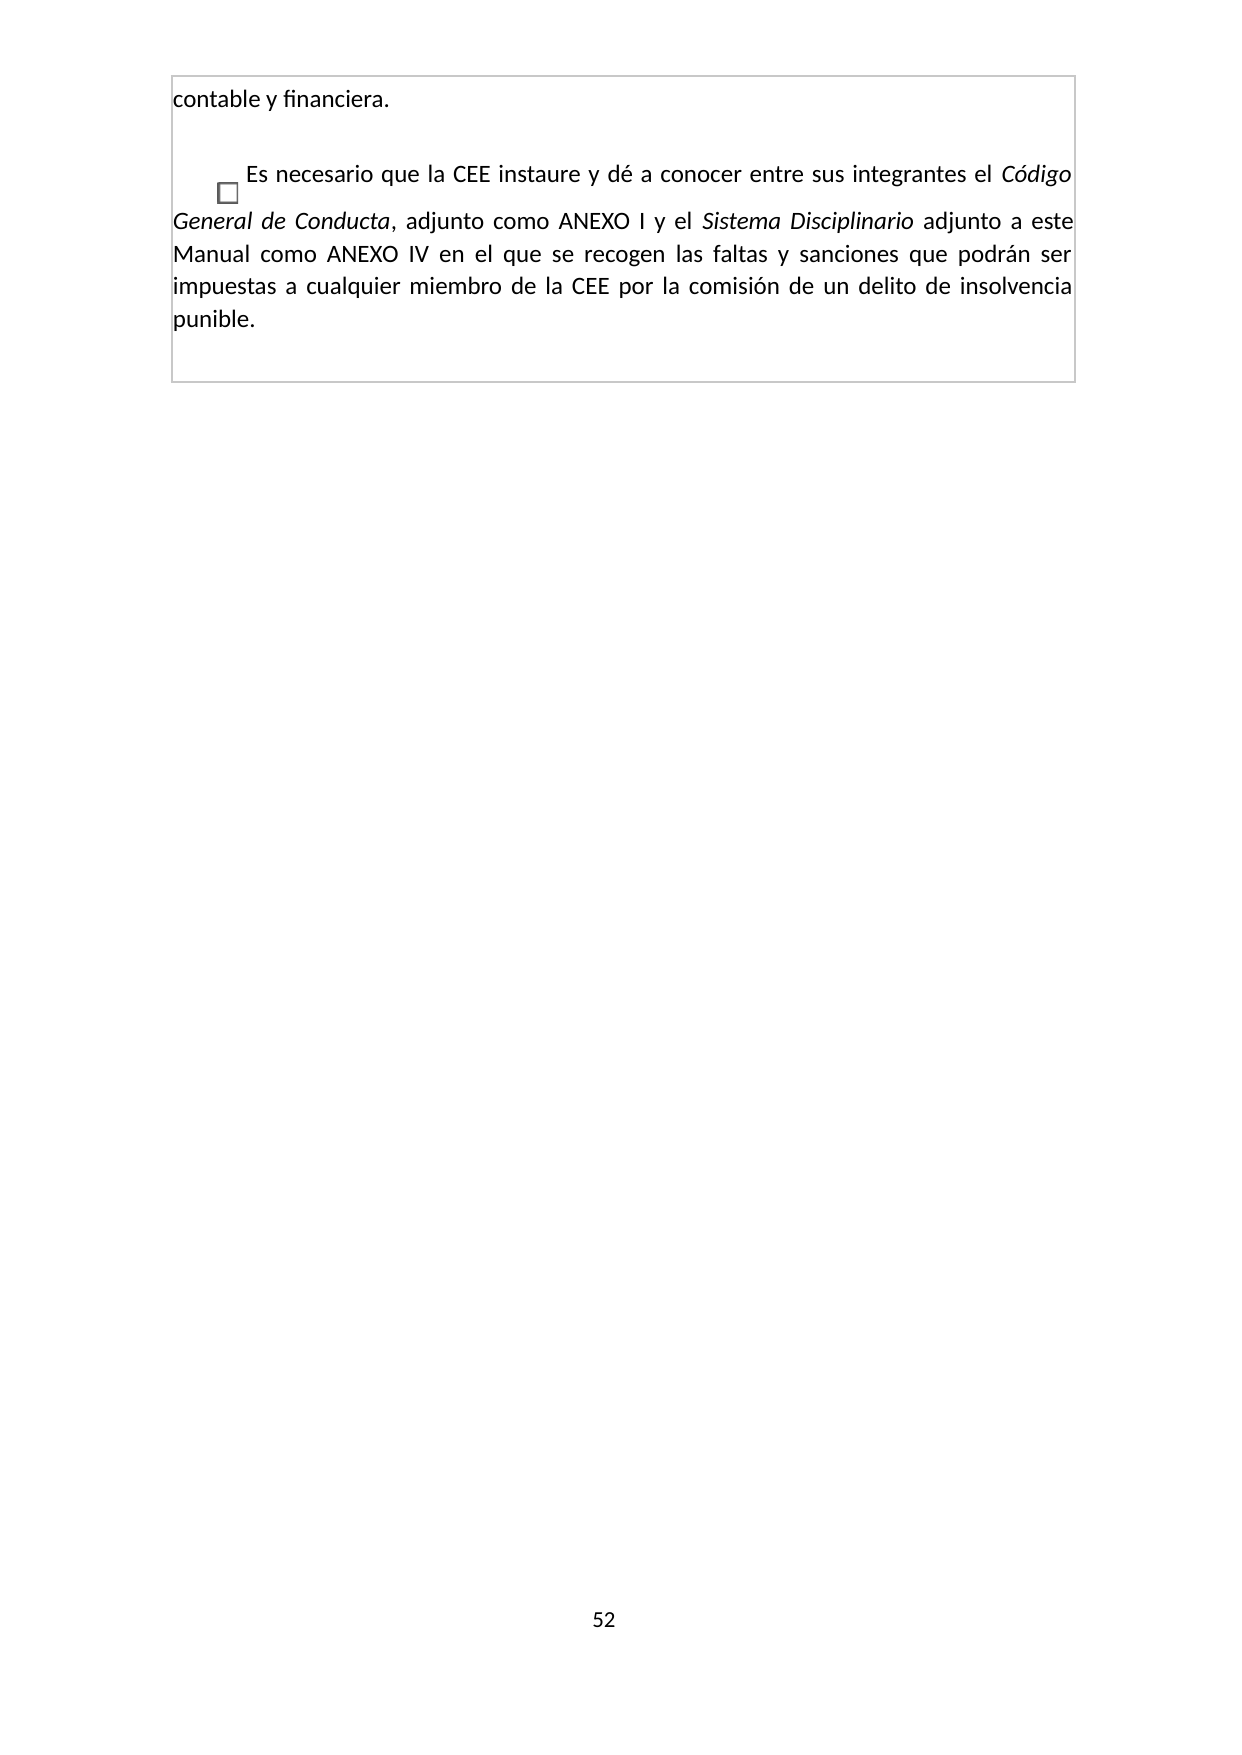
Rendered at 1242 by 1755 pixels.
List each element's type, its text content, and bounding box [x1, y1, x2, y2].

table_cell [1076, 75, 1132, 381]
table_cell [1132, 75, 1159, 381]
table_cell contable y financiera. Es necesario que la CEE instaure y dé a conocer entre sus integrantes el Código General de Conducta, adjunto como ANEXO I y el Sistema Disciplinario adjunto a este Manual como ANEXO IV en el que se recogen las faltas y sanciones que podrán ser impuestas a cualquier miembro de la CEE por la comisión de un delito de insolvencia punible. [173, 77, 1074, 381]
